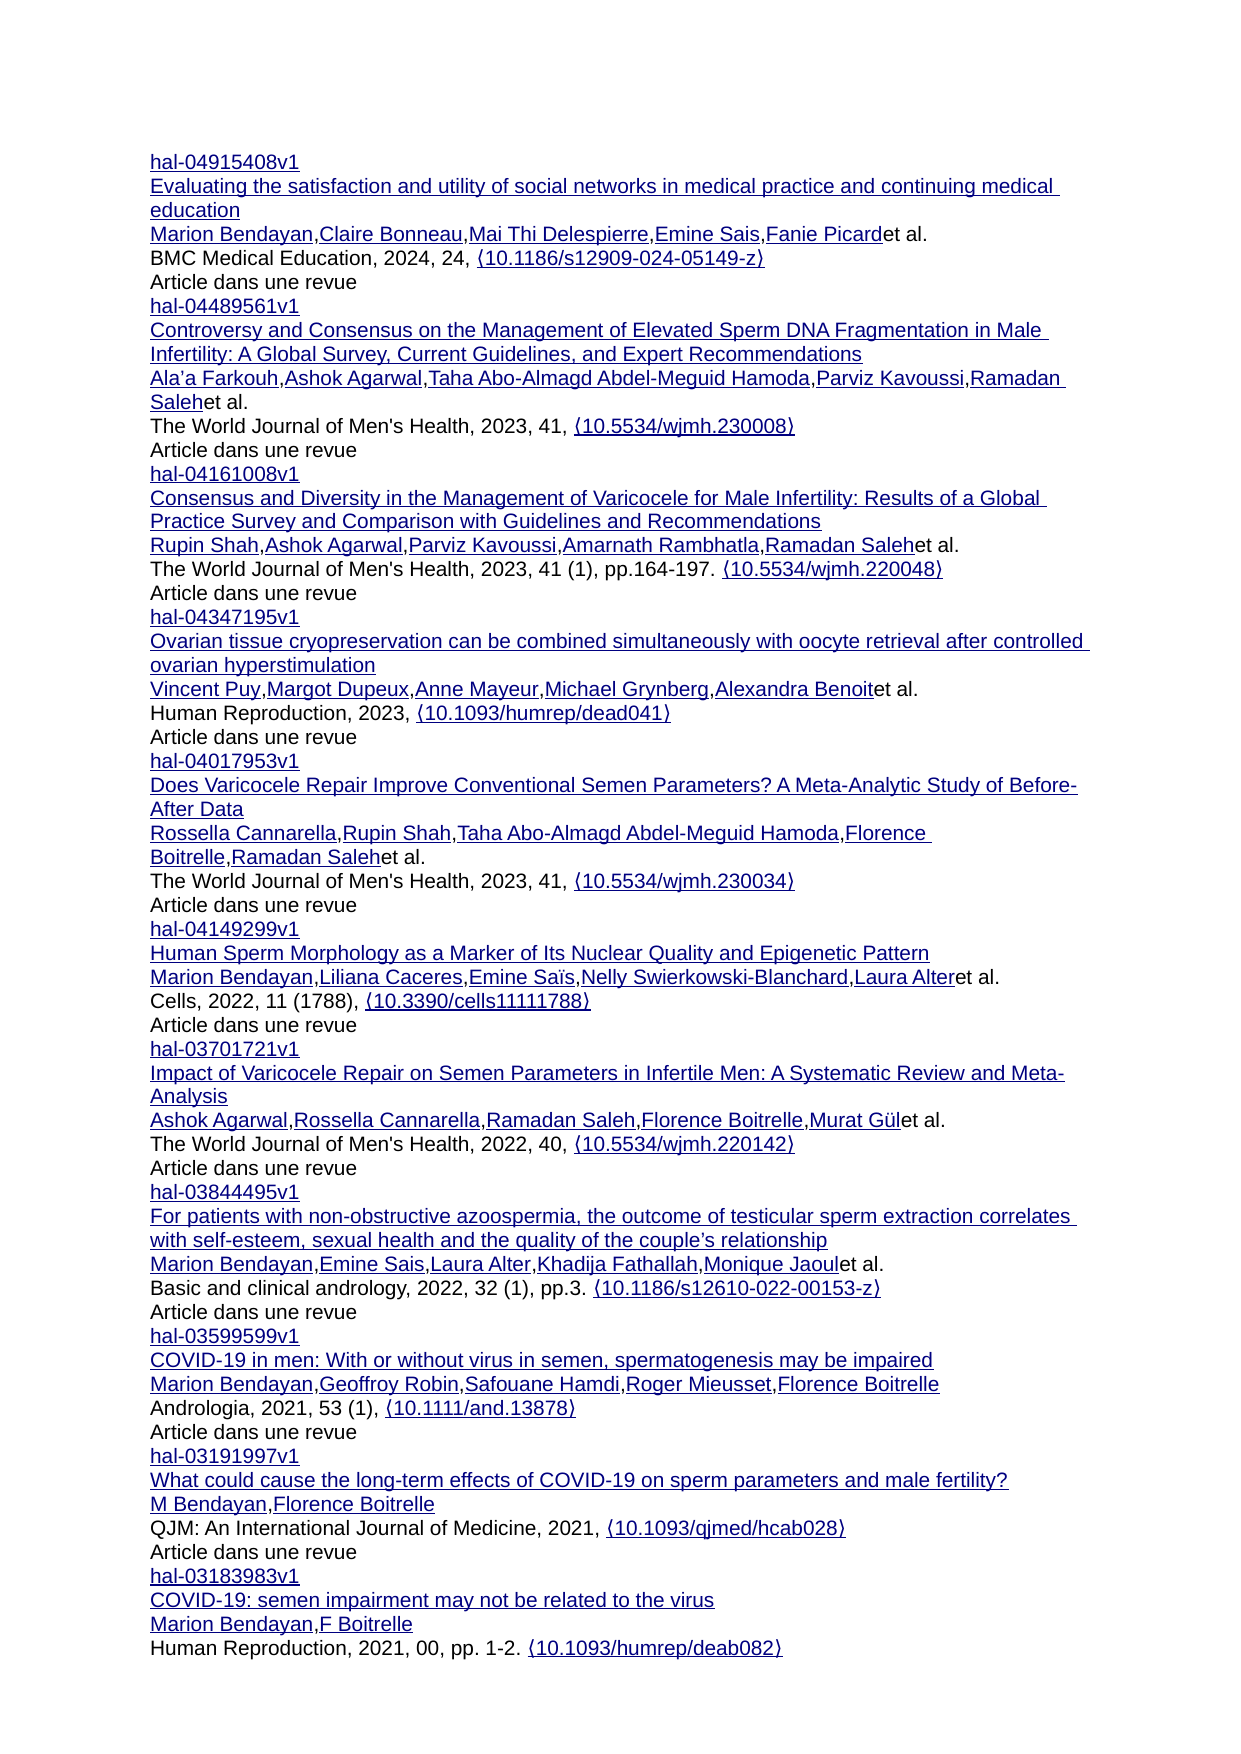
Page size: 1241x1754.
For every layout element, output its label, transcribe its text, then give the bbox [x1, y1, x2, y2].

table_cell Human Sperm Morphology as a Marker of Its Nuclear Quality and Epigenetic Pattern Marion Bendayan,Liliana Caceres,Emine Saïs,Nelly Swierkowski-Blanchard,Laura Alteret al. Cells, 2022, 11 (1788), ⟨10.3390/cells11111788⟩ Article dans une revue hal-03701721v1 [150, 941, 1090, 1060]
table_cell What could cause the long-term effects of COVID-19 on sperm parameters and male fertility? M Bendayan,Florence Boitrelle QJM: An International Journal of Medicine, 2021, ⟨10.1093/qjmed/hcab028⟩ Article dans une revue hal-03183983v1 [150, 1468, 1090, 1587]
table_cell For patients with non-obstructive azoospermia, the outcome of testicular sperm extraction correlates with self-esteem, sexual health and the quality of the couple’s relationship Marion Bendayan,Emine Sais,Laura Alter,Khadija Fathallah,Monique Jaoulet al. Basic and clinical andrology, 2022, 32 (1), pp.3. ⟨10.1186/s12610-022-00153-z⟩ Article dans une revue hal-03599599v1 [150, 1204, 1090, 1348]
table_cell Ovarian tissue cryopreservation can be combined simultaneously with oocyte retrieval after controlled [150, 629, 1090, 650]
table_cell COVID‐19 in men: With or without virus in semen, spermatogenesis may be impaired Marion Bendayan,Geoffroy Robin,Safouane Hamdi,Roger Mieusset,Florence Boitrelle Andrologia, 2021, 53 (1), ⟨10.1111/and.13878⟩ Article dans une revue hal-03191997v1 [150, 1348, 1090, 1468]
table_cell hal-04915408v1 [150, 150, 1090, 174]
table_cell Evaluating the satisfaction and utility of social networks in medical practice and continuing medical education Marion Bendayan,Claire Bonneau,Mai Thi Delespierre,Emine Sais,Fanie Picardet al. BMC Medical Education, 2024, 24, ⟨10.1186/s12909-024-05149-z⟩ Article dans une revue hal-04489561v1 [150, 174, 1090, 318]
table_cell COVID-19: semen impairment may not be related to the virus Marion Bendayan,F Boitrelle Human Reproduction, 2021, 00, pp. 1-2. ⟨10.1093/humrep/deab082⟩ [150, 1588, 1090, 1659]
table_cell ovarian hyperstimulation Vincent Puy,Margot Dupeux,Anne Mayeur,Michael Grynberg,Alexandra Benoitet al. Human Reproduction, 2023, ⟨10.1093/humrep/dead041⟩ Article dans une revue hal-04017953v1 [150, 651, 1090, 773]
table_cell Consensus and Diversity in the Management of Varicocele for Male Infertility: Results of a Global Practice Survey and Comparison with Guidelines and Recommendations Rupin Shah,Ashok Agarwal,Parviz Kavoussi,Amarnath Rambhatla,Ramadan Salehet al. The World Journal of Men's Health, 2023, 41 (1), pp.164-197. ⟨10.5534/wjmh.220048⟩ Article dans une revue hal-04347195v1 [150, 485, 1090, 629]
table_cell Impact of Varicocele Repair on Semen Parameters in Infertile Men: A Systematic Review and Meta-Analysis Ashok Agarwal,Rossella Cannarella,Ramadan Saleh,Florence Boitrelle,Murat Gület al. The World Journal of Men's Health, 2022, 40, ⟨10.5534/wjmh.220142⟩ Article dans une revue hal-03844495v1 [150, 1060, 1090, 1204]
table_cell Does Varicocele Repair Improve Conventional Semen Parameters? A Meta-Analytic Study of Before-After Data Rossella Cannarella,Rupin Shah,Taha Abo-Almagd Abdel-Meguid Hamoda,Florence Boitrelle,Ramadan Salehet al. The World Journal of Men's Health, 2023, 41, ⟨10.5534/wjmh.230034⟩ Article dans une revue hal-04149299v1 [150, 773, 1090, 941]
table_cell Controversy and Consensus on the Management of Elevated Sperm DNA Fragmentation in Male Infertility: A Global Survey, Current Guidelines, and Expert Recommendations Ala’a Farkouh,Ashok Agarwal,Taha Abo-Almagd Abdel-Meguid Hamoda,Parviz Kavoussi,Ramadan Salehet al. The World Journal of Men's Health, 2023, 41, ⟨10.5534/wjmh.230008⟩ Article dans une revue hal-04161008v1 [150, 318, 1090, 485]
